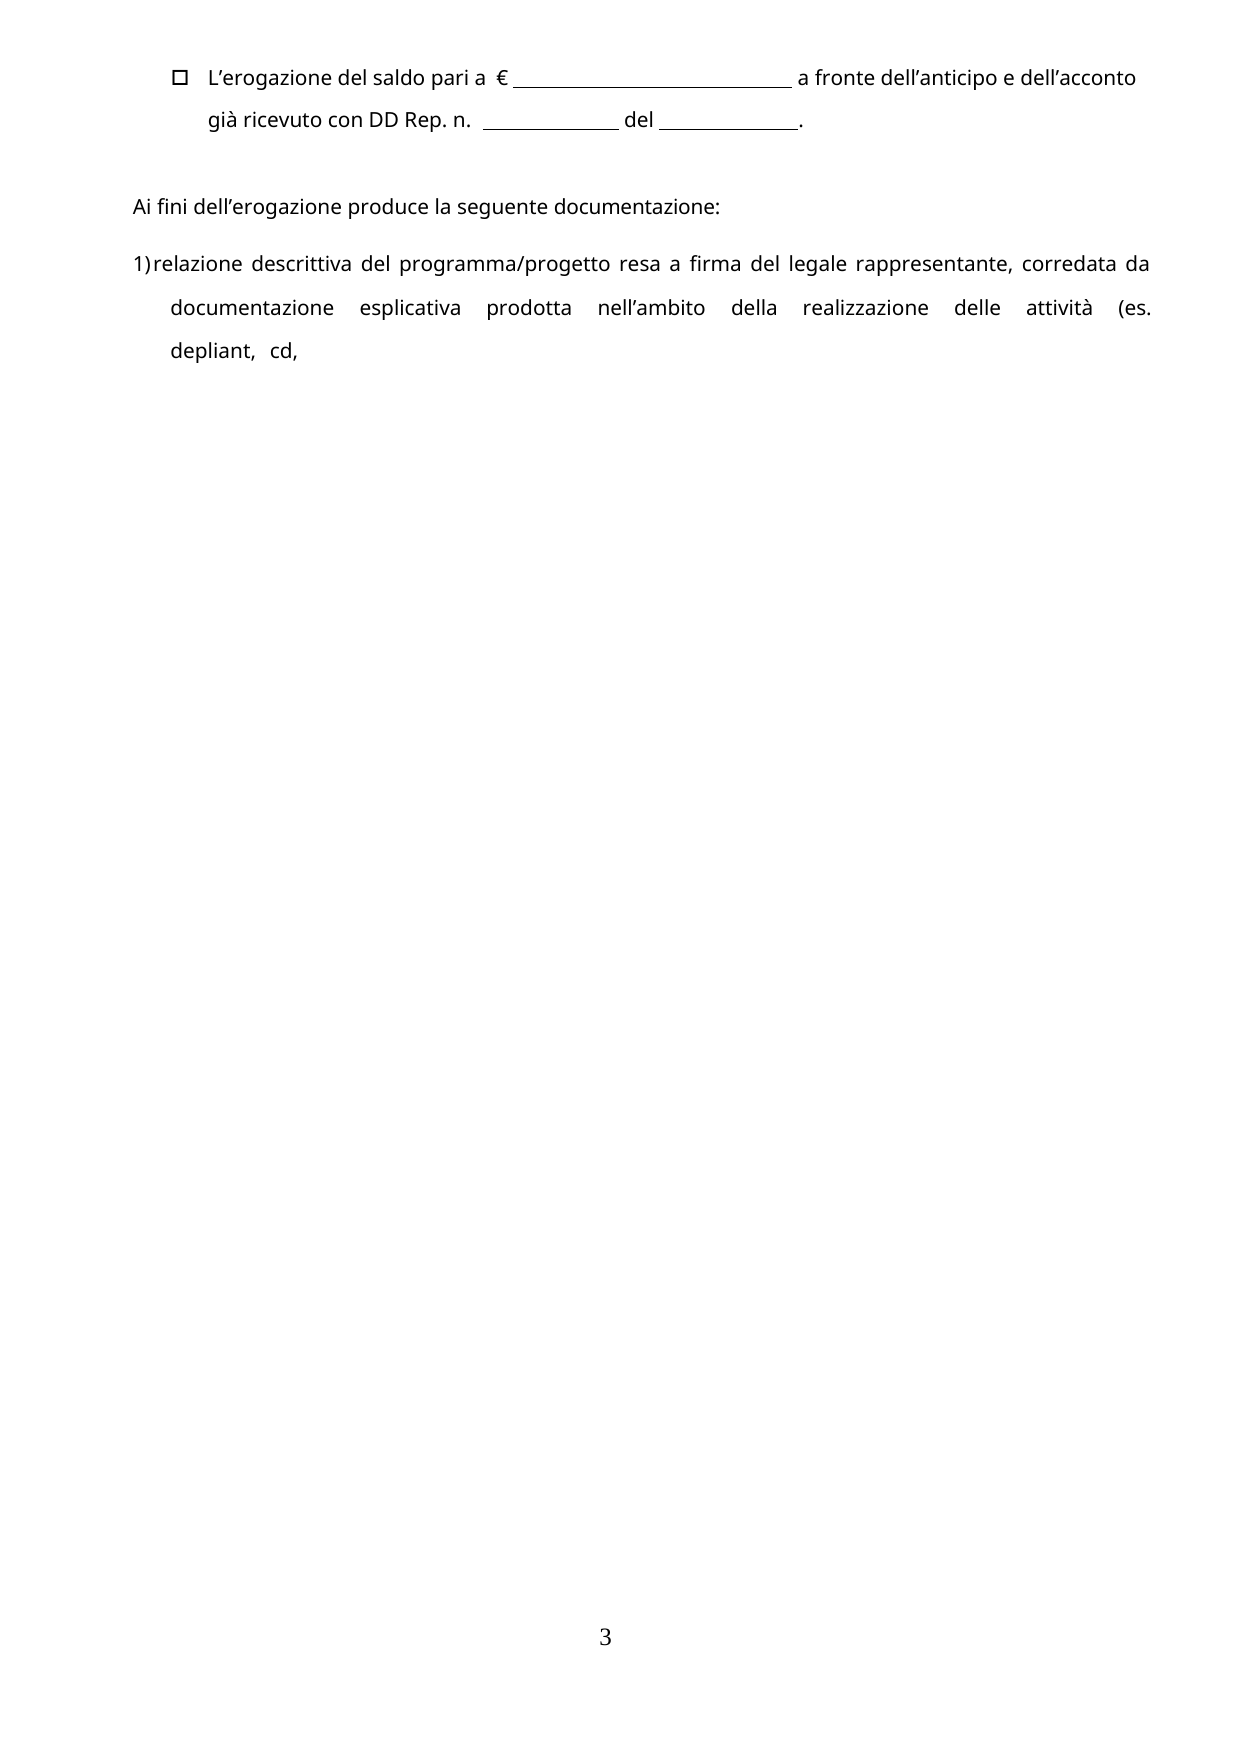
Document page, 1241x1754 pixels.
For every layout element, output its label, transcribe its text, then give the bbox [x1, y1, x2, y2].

list relazione descrittiva del programma/progetto resa a firma del legale rappresentante, corredata da documentazione esplicativa prodotta nell’ambito della realizzazione delle attività (es. depliant, cd, [133, 249, 1152, 364]
text Ai fini dell’erogazione produce la seguente documentazione: [133, 192, 1176, 220]
list L’erogazione del saldo pari a € a fronte dell’anticipo e dell’acconto già ricevuto con DD Rep. n. del . [171, 63, 1151, 134]
